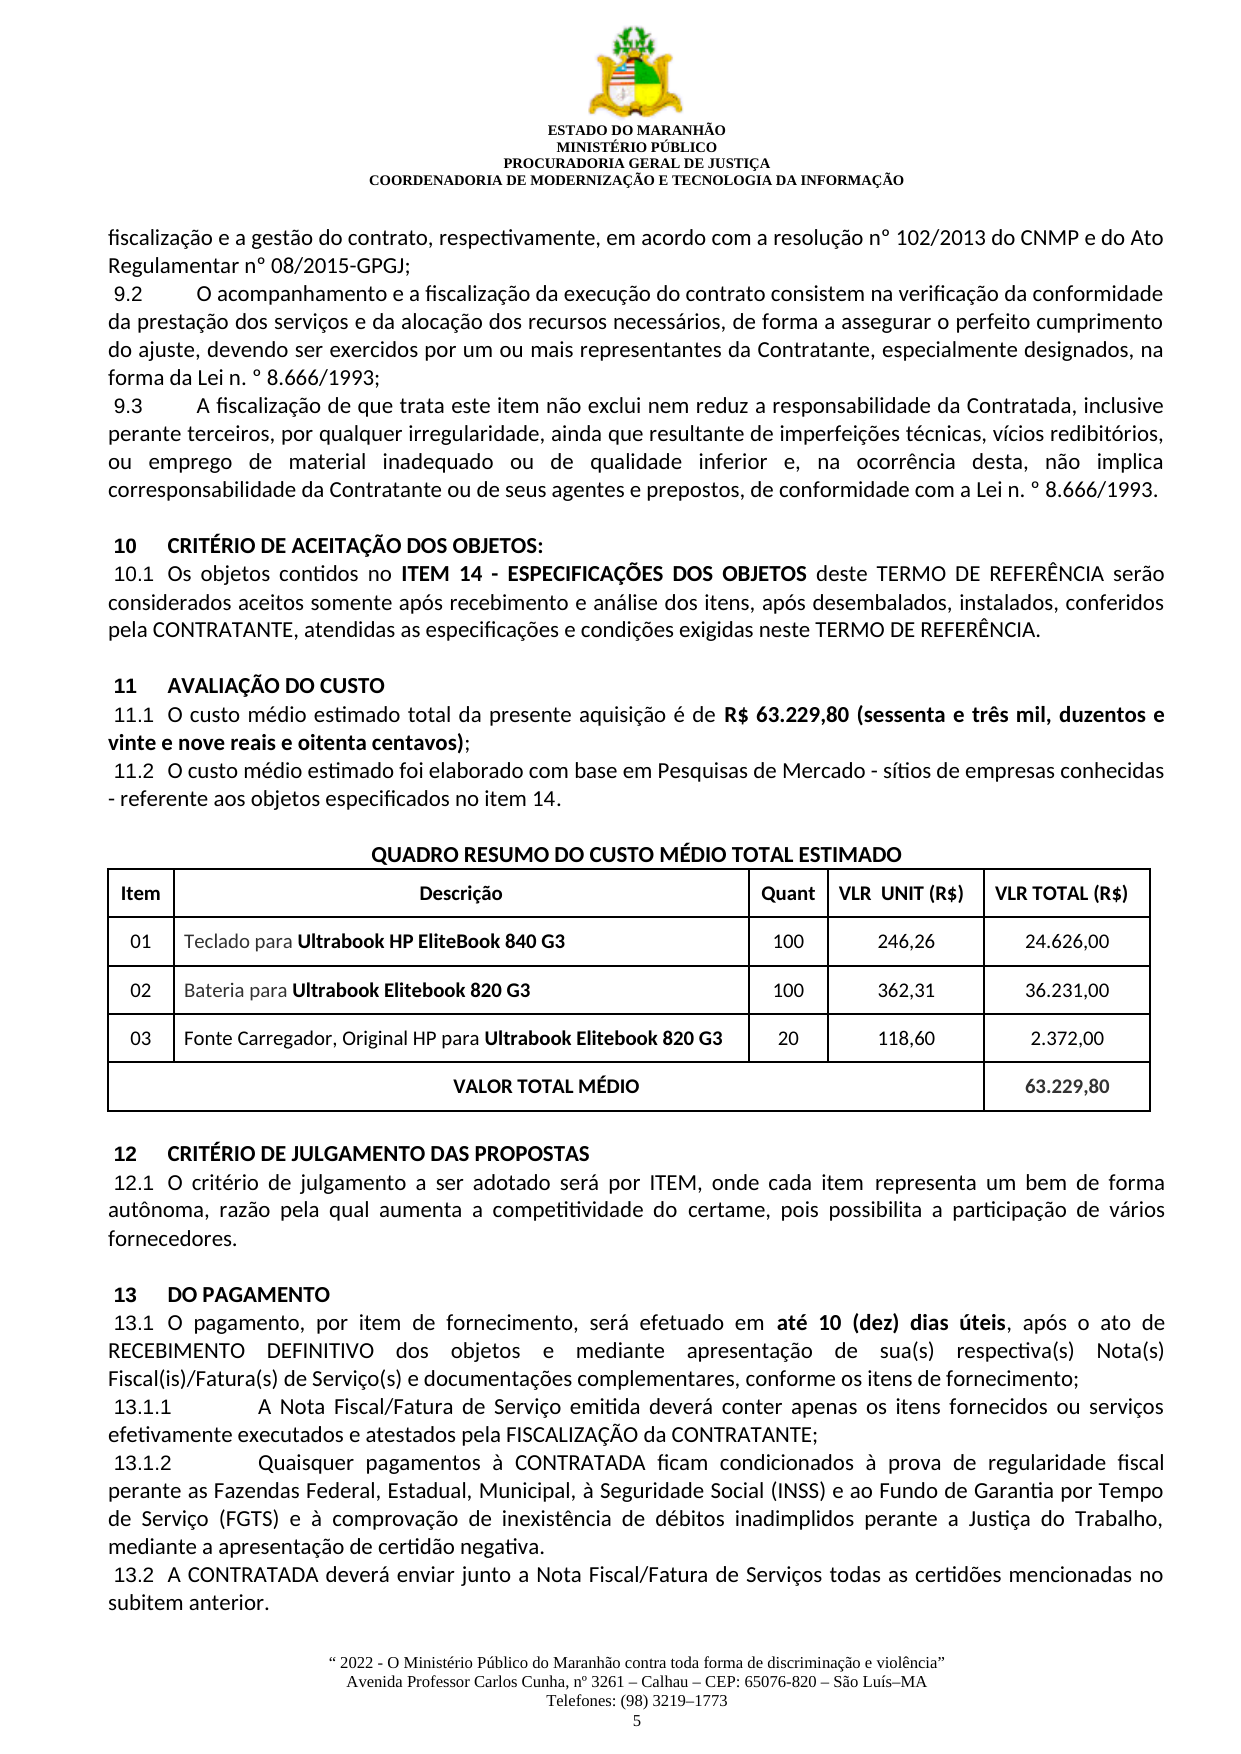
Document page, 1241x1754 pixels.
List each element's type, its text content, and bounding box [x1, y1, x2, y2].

list Os objetos contidos no ITEM 14 - ESPECIFICAÇÕES DOS OBJETOS deste TERMO DE REFERÊNCIA serão considerados aceitos somente após recebimento e análise dos itens, após desembalados, instalados, conferidos pela CONTRATANTE, atendidas as especificações e condições exigidas neste TERMO DE REFERÊNCIA. [108, 559, 1166, 644]
list Quaisquer pagamentos à CONTRATADA ficam condicionados à prova de regularidade fiscal perante as Fazendas Federal, Estadual, Municipal, à Seguridade Social (INSS) e ao Fundo de Garantia por Tempo de Serviço (FGTS) e à comprovação de inexistência de débitos inadimplidos perante a Justiça do Trabalho, mediante a apresentação de certidão negativa. [108, 1448, 1166, 1560]
list O acompanhamento e a fiscalização da execução do contrato consistem na verificação da conformidade da prestação dos serviços e da alocação dos recursos necessários, de forma a assegurar o perfeito cumprimento do ajuste, devendo ser exercidos por um ou mais representantes da Contratante, especialmente designados, na forma da Lei n. º 8.666/1993; [108, 279, 1166, 391]
table_cell 246,26 [829, 918, 983, 964]
list O custo médio estimado total da presente aquisição é de R$ 63.229,80 (sessenta e três mil, duzentos e vinte e nove reais e oitenta centavos); [108, 700, 1166, 756]
table_cell 100 [750, 918, 827, 964]
list A CONTRATADA deverá enviar junto a Nota Fiscal/Fatura de Serviços todas as certidões mencionadas no subitem anterior. [108, 1560, 1166, 1616]
table_cell 20 [750, 1015, 827, 1061]
table_cell 03 [109, 1015, 173, 1061]
text QUADRO RESUMO DO CUSTO MÉDIO TOTAL ESTIMADO [108, 840, 1166, 868]
table_header Item [109, 870, 173, 916]
list AVALIAÇÃO DO CUSTO [108, 672, 1166, 700]
list CRITÉRIO DE JULGAMENTO DAS PROPOSTAS [108, 1139, 1166, 1168]
table_header VLR UNIT (R$) [829, 870, 983, 916]
table_cell 2.372,00 [985, 1015, 1149, 1061]
table_cell 36.231,00 [985, 967, 1149, 1013]
table_cell 01 [109, 918, 173, 964]
list CRITÉRIO DE ACEITAÇÃO DOS OBJETOS: [108, 532, 1166, 559]
table_cell 02 [109, 967, 173, 1013]
table_cell Fonte Carregador, Original HP para Ultrabook Elitebook 820 G3 [175, 1015, 748, 1061]
table_cell 63.229,80 [985, 1063, 1149, 1109]
table_header Descrição [175, 870, 748, 916]
table_header Quant [750, 870, 827, 916]
table_cell VALOR TOTAL MÉDIO [109, 1063, 983, 1109]
list O pagamento, por item de fornecimento, será efetuado em até 10 (dez) dias úteis, após o ato de RECEBIMENTO DEFINITIVO dos objetos e mediante apresentação de sua(s) respectiva(s) Nota(s) Fiscal(is)/Fatura(s) de Serviço(s) e documentações complementares, conforme os itens de fornecimento; [108, 1308, 1166, 1392]
list O custo médio estimado foi elaborado com base em Pesquisas de Mercado - sítios de empresas conhecidas - referente aos objetos especificados no item 14. [108, 756, 1166, 812]
list A Nota Fiscal/Fatura de Serviço emitida deverá conter apenas os itens fornecidos ou serviços efetivamente executados e atestados pela FISCALIZAÇÃO da CONTRATANTE; [108, 1392, 1166, 1448]
list O critério de julgamento a ser adotado será por ITEM, onde cada item representa um bem de forma autônoma, razão pela qual aumenta a competitividade do certame, pois possibilita a participação de vários fornecedores. [108, 1168, 1166, 1252]
list DO PAGAMENTO [108, 1280, 1166, 1308]
list Caberá a equipe de fiscalização da contratação, a saber: Gestor do Contrato (servidor da área requisitante – CMTI – Nayana Santos Martins Neiva Sobral); fiscal requisitante do contrato (servidor da área requisitante – CMTI – João Pires Neto); fiscal técnico da CMTI (servidor da área de Tecnologia da Informação - CMTI – Francisco Teixeira Filho) e fiscal administrativo (servidor indicado – servidor indicado – Iracema Sousa Barroso), a fiscalização e a gestão do contrato, respectivamente, em acordo com a resolução nº 102/2013 do CNMP e do Ato Regulamentar nº 08/2015-GPGJ; [108, 223, 1166, 279]
table_header VLR TOTAL (R$) [985, 870, 1149, 916]
list A fiscalização de que trata este item não exclui nem reduz a responsabilidade da Contratada, inclusive perante terceiros, por qualquer irregularidade, ainda que resultante de imperfeições técnicas, vícios redibitórios, ou emprego de material inadequado ou de qualidade inferior e, na ocorrência desta, não implica corresponsabilidade da Contratante ou de seus agentes e prepostos, de conformidade com a Lei n. º 8.666/1993. [108, 391, 1166, 503]
table_cell 362,31 [829, 967, 983, 1013]
table_cell 24.626,00 [985, 918, 1149, 964]
table_cell Teclado para Ultrabook HP EliteBook 840 G3 [175, 918, 748, 964]
table_cell 100 [750, 967, 827, 1013]
table_cell 118,60 [829, 1015, 983, 1061]
table_cell Bateria para Ultrabook Elitebook 820 G3 [175, 967, 748, 1013]
